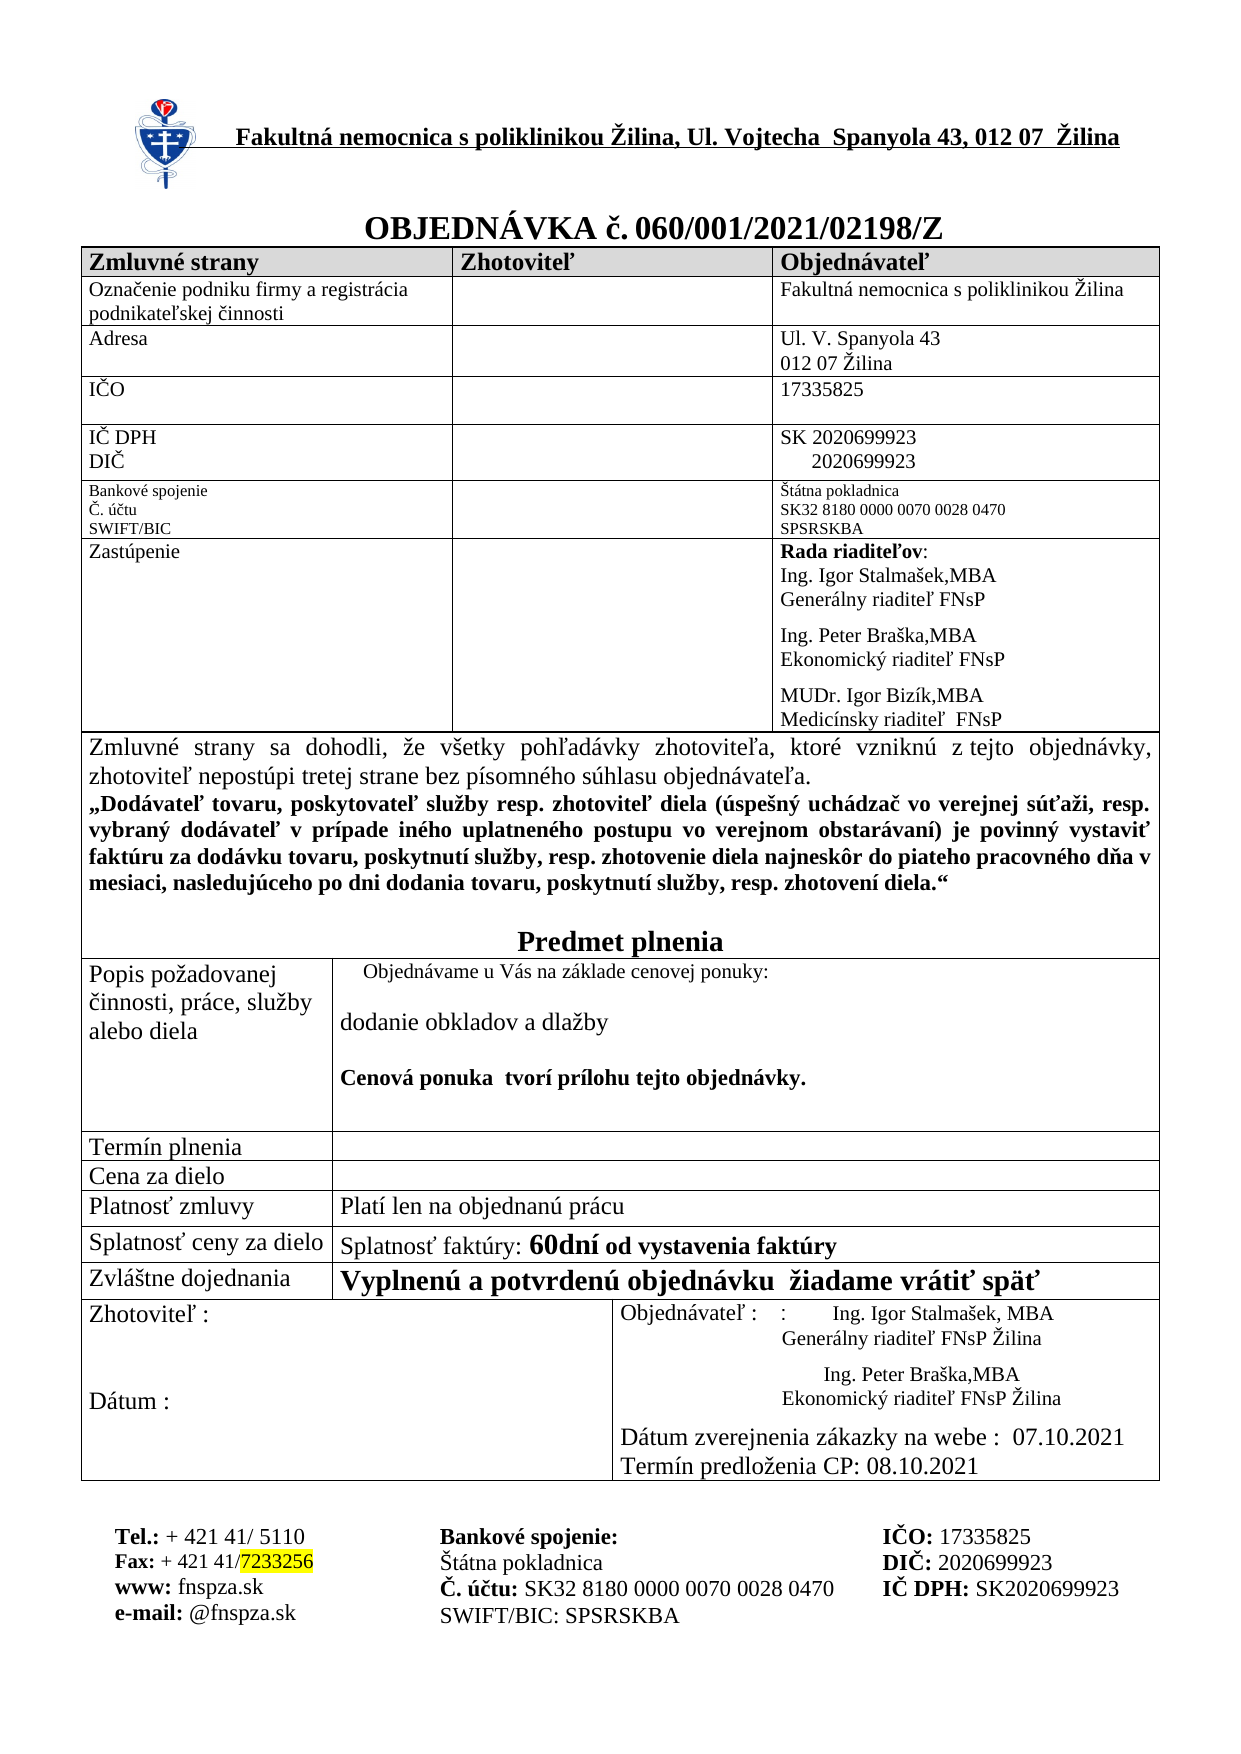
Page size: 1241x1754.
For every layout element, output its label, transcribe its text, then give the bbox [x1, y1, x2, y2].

text OBJEDNÁVKA č. 060/001/2021/02198/Z [148, 208, 1152, 246]
table_cell [333, 1132, 1159, 1160]
picture [135, 98, 197, 189]
table_cell IČ DPH DIČ [82, 425, 452, 479]
table_cell Bankové spojenie Č. účtu SWIFT/BIC [82, 481, 452, 538]
table_cell Popis požadovanej činnosti, práce, služby alebo diela [82, 959, 332, 1131]
table_cell [453, 326, 772, 376]
table_cell Zvláštne dojednania [82, 1263, 332, 1298]
table_cell Adresa [82, 326, 452, 376]
table_cell Splatnosť ceny za dielo [82, 1227, 332, 1262]
table_cell [453, 377, 772, 424]
table_cell Cena za dielo [82, 1161, 332, 1190]
table_cell Označenie podniku firmy a registrácia podnikateľskej činnosti [82, 277, 452, 325]
table_cell Zastúpenie [82, 539, 452, 731]
table_cell [453, 425, 772, 479]
table_cell SK 2020699923 2020699923 [773, 425, 1159, 479]
table_cell [333, 1161, 1159, 1190]
table_header Zmluvné strany [82, 248, 452, 276]
table_cell [453, 277, 772, 325]
table_cell Zhotoviteľ : Dátum : [82, 1300, 612, 1479]
table_cell Platnosť zmluvy [82, 1191, 332, 1226]
table_cell [453, 481, 772, 538]
table_cell 17335825 [773, 377, 1159, 424]
table_cell Ul. V. Spanyola 43 012 07 Žilina [773, 326, 1159, 376]
table_cell Objednávame u Vás na základe cenovej ponuky: dodanie obkladov a dlažby Cenová ponuka tvorí prílohu tejto objednávky. [333, 959, 1159, 1131]
table_cell Fakultná nemocnica s poliklinikou Žilina [773, 277, 1159, 325]
table_header Zhotoviteľ [453, 248, 772, 276]
table_cell Vyplnenú a potvrdenú objednávku žiadame vrátiť späť [333, 1263, 1159, 1298]
table_cell IČO [82, 377, 452, 424]
table_cell Termín plnenia [82, 1132, 332, 1160]
table_cell Štátna pokladnica SK32 8180 0000 0070 0028 0470 SPSRSKBA [773, 481, 1159, 538]
table_cell Zmluvné strany sa dohodli, že všetky pohľadávky zhotoviteľa, ktoré vzniknú z tejto objednávky, zhotoviteľ nepostúpi tretej strane bez písomného súhlasu objednávateľa. „Dodávateľ tovaru, poskytovateľ služby resp. zhotoviteľ diela (úspešný uchádzač vo verejnej súťaži, resp. vybraný dodávateľ v prípade iného uplatneného postupu vo verejnom obstarávaní) je povinný vystaviť faktúru za dodávku tovaru, poskytnutí služby, resp. zhotovenie diela najneskôr do piateho pracovného dňa v mesiaci, nasledujúceho po dni dodania tovaru, poskytnutí služby, resp. zhotovení diela.“ Predmet plnenia [82, 733, 1159, 958]
table_cell Platí len na objednanú prácu [333, 1191, 1159, 1226]
table_cell Splatnosť faktúry: 60dní od vystavenia faktúry [333, 1227, 1159, 1262]
table_cell Objednávateľ : : Ing. Igor Stalmašek, MBA Generálny riaditeľ FNsP Žilina Ing. Peter Braška,MBA Ekonomický riaditeľ FNsP Žilina Dátum zverejnenia zákazky na webe : 07.10.2021 Termín predloženia CP: 08.10.2021 [613, 1300, 1159, 1479]
table_cell Rada riaditeľov: Ing. Igor Stalmašek,MBA Generálny riaditeľ FNsP Ing. Peter Braška,MBA Ekonomický riaditeľ FNsP MUDr. Igor Bizík,MBA Medicínsky riaditeľ FNsP [773, 539, 1159, 731]
table_cell [453, 539, 772, 731]
table_header Objednávateľ [773, 248, 1159, 276]
